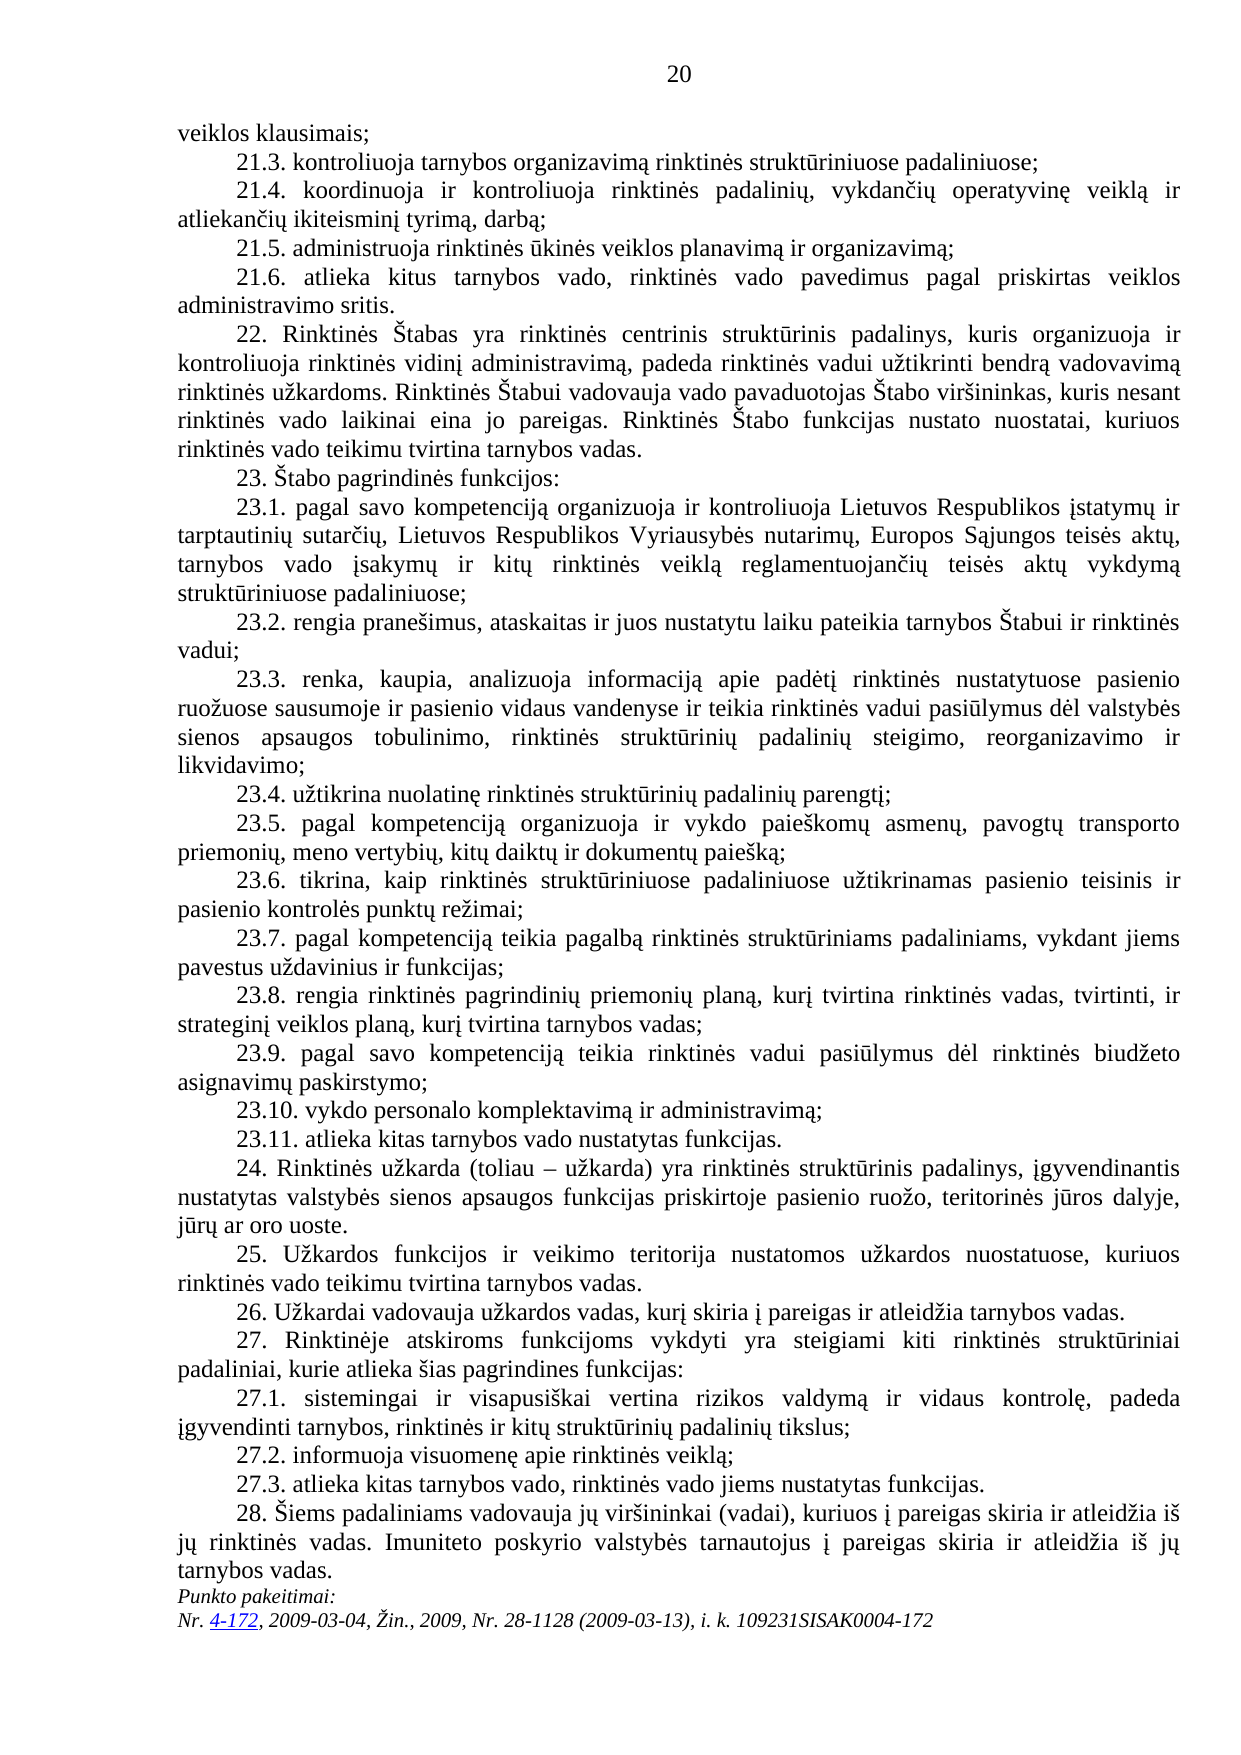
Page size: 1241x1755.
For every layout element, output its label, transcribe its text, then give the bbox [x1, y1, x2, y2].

text 22. Rinktinės Štabas yra rinktinės centrinis struktūrinis padalinys, kuris organizuoja ir kontroliuoja rinktinės vidinį administravimą, padeda rinktinės vadui užtikrinti bendrą vadovavimą rinktinės užkardoms. Rinktinės Štabui vadovauja vado pavaduotojas Štabo viršininkas, kuris nesant rinktinės vado laikinai eina jo pareigas. Rinktinės Štabo funkcijas nustato nuostatai, kuriuos rinktinės vado teikimu tvirtina tarnybos vadas. [177, 319, 1181, 463]
text 23. Štabo pagrindinės funkcijos: [177, 463, 1181, 492]
text veiklos klausimais; [177, 118, 1181, 147]
text 26. Užkardai vadovauja užkardos vadas, kurį skiria į pareigas ir atleidžia tarnybos vadas. [177, 1297, 1181, 1326]
text 23.7. pagal kompetenciją teikia pagalbą rinktinės struktūriniams padaliniams, vykdant jiems pavestus uždavinius ir funkcijas; [177, 923, 1181, 981]
text 21.5. administruoja rinktinės ūkinės veiklos planavimą ir organizavimą; [177, 233, 1181, 262]
text 23.4. užtikrina nuolatinę rinktinės struktūrinių padalinių parengtį; [177, 779, 1181, 808]
text 23.3. renka, kaupia, analizuoja informaciją apie padėtį rinktinės nustatytuose pasienio ruožuose sausumoje ir pasienio vidaus vandenyse ir teikia rinktinės vadui pasiūlymus dėl valstybės sienos apsaugos tobulinimo, rinktinės struktūrinių padalinių steigimo, reorganizavimo ir likvidavimo; [177, 664, 1181, 779]
text Punkto pakeitimai: [177, 1584, 1181, 1608]
text 23.6. tikrina, kaip rinktinės struktūriniuose padaliniuose užtikrinamas pasienio teisinis ir pasienio kontrolės punktų režimai; [177, 866, 1181, 923]
text 23.2. rengia pranešimus, ataskaitas ir juos nustatytu laiku pateikia tarnybos Štabui ir rinktinės vadui; [177, 607, 1181, 664]
text 25. Užkardos funkcijos ir veikimo teritorija nustatomos užkardos nuostatuose, kuriuos rinktinės vado teikimu tvirtina tarnybos vadas. [177, 1239, 1181, 1297]
text 27.3. atlieka kitas tarnybos vado, rinktinės vado jiems nustatytas funkcijas. [177, 1469, 1181, 1498]
text 27. Rinktinėje atskiroms funkcijoms vykdyti yra steigiami kiti rinktinės struktūriniai padaliniai, kurie atlieka šias pagrindines funkcijas: [177, 1326, 1181, 1383]
text 21.6. atlieka kitus tarnybos vado, rinktinės vado pavedimus pagal priskirtas veiklos administravimo sritis. [177, 262, 1181, 319]
text 21.4. koordinuoja ir kontroliuoja rinktinės padalinių, vykdančių operatyvinę veiklą ir atliekančių ikiteisminį tyrimą, darbą; [177, 176, 1181, 233]
text 27.2. informuoja visuomenę apie rinktinės veiklą; [177, 1441, 1181, 1469]
text 21.3. kontroliuoja tarnybos organizavimą rinktinės struktūriniuose padaliniuose; [177, 147, 1181, 176]
text 23.5. pagal kompetenciją organizuoja ir vykdo paieškomų asmenų, pavogtų transporto priemonių, meno vertybių, kitų daiktų ir dokumentų paiešką; [177, 808, 1181, 866]
text 23.10. vykdo personalo komplektavimą ir administravimą; [177, 1096, 1181, 1124]
text 27.1. sistemingai ir visapusiškai vertina rizikos valdymą ir vidaus kontrolę, padeda įgyvendinti tarnybos, rinktinės ir kitų struktūrinių padalinių tikslus; [177, 1383, 1181, 1441]
text 23.1. pagal savo kompetenciją organizuoja ir kontroliuoja Lietuvos Respublikos įstatymų ir tarptautinių sutarčių, Lietuvos Respublikos Vyriausybės nutarimų, Europos Sąjungos teisės aktų, tarnybos vado įsakymų ir kitų rinktinės veiklą reglamentuojančių teisės aktų vykdymą struktūriniuose padaliniuose; [177, 492, 1181, 607]
text 23.8. rengia rinktinės pagrindinių priemonių planą, kurį tvirtina rinktinės vadas, tvirtinti, ir strateginį veiklos planą, kurį tvirtina tarnybos vadas; [177, 981, 1181, 1038]
text 24. Rinktinės užkarda (toliau – užkarda) yra rinktinės struktūrinis padalinys, įgyvendinantis nustatytas valstybės sienos apsaugos funkcijas priskirtoje pasienio ruožo, teritorinės jūros dalyje, jūrų ar oro uoste. [177, 1153, 1181, 1239]
text Nr. 4-172, 2009-03-04, Žin., 2009, Nr. 28-1128 (2009-03-13), i. k. 109231SISAK0004-172 [177, 1608, 1181, 1632]
text 28. Šiems padaliniams vadovauja jų viršininkai (vadai), kuriuos į pareigas skiria ir atleidžia iš jų rinktinės vadas. Imuniteto poskyrio valstybės tarnautojus į pareigas skiria ir atleidžia iš jų tarnybos vadas. [177, 1498, 1181, 1584]
text 23.9. pagal savo kompetenciją teikia rinktinės vadui pasiūlymus dėl rinktinės biudžeto asignavimų paskirstymo; [177, 1038, 1181, 1096]
text 23.11. atlieka kitas tarnybos vado nustatytas funkcijas. [177, 1124, 1181, 1153]
